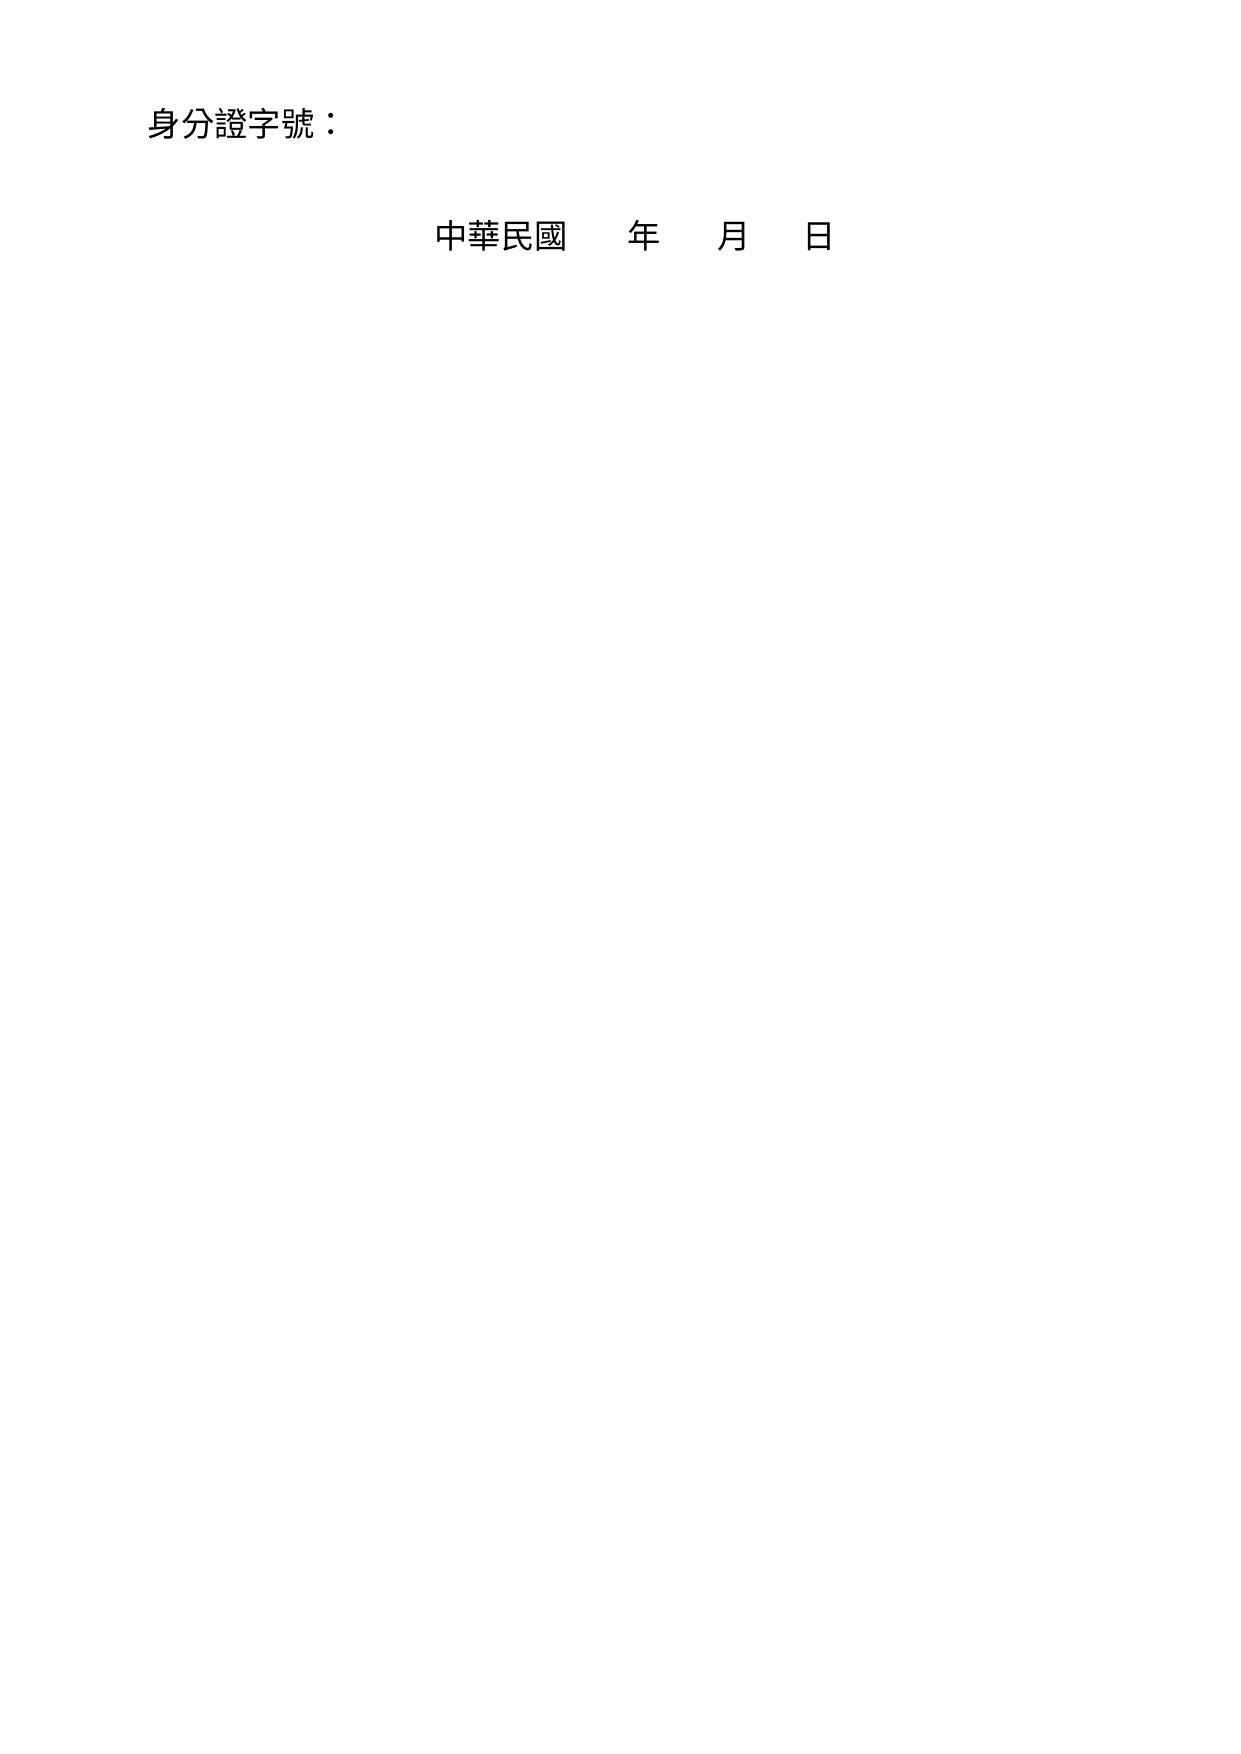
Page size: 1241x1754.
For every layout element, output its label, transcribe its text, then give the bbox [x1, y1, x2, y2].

text 中華民國 年 月 日 [148, 191, 1122, 266]
text 身分證字號： [148, 78, 1122, 153]
